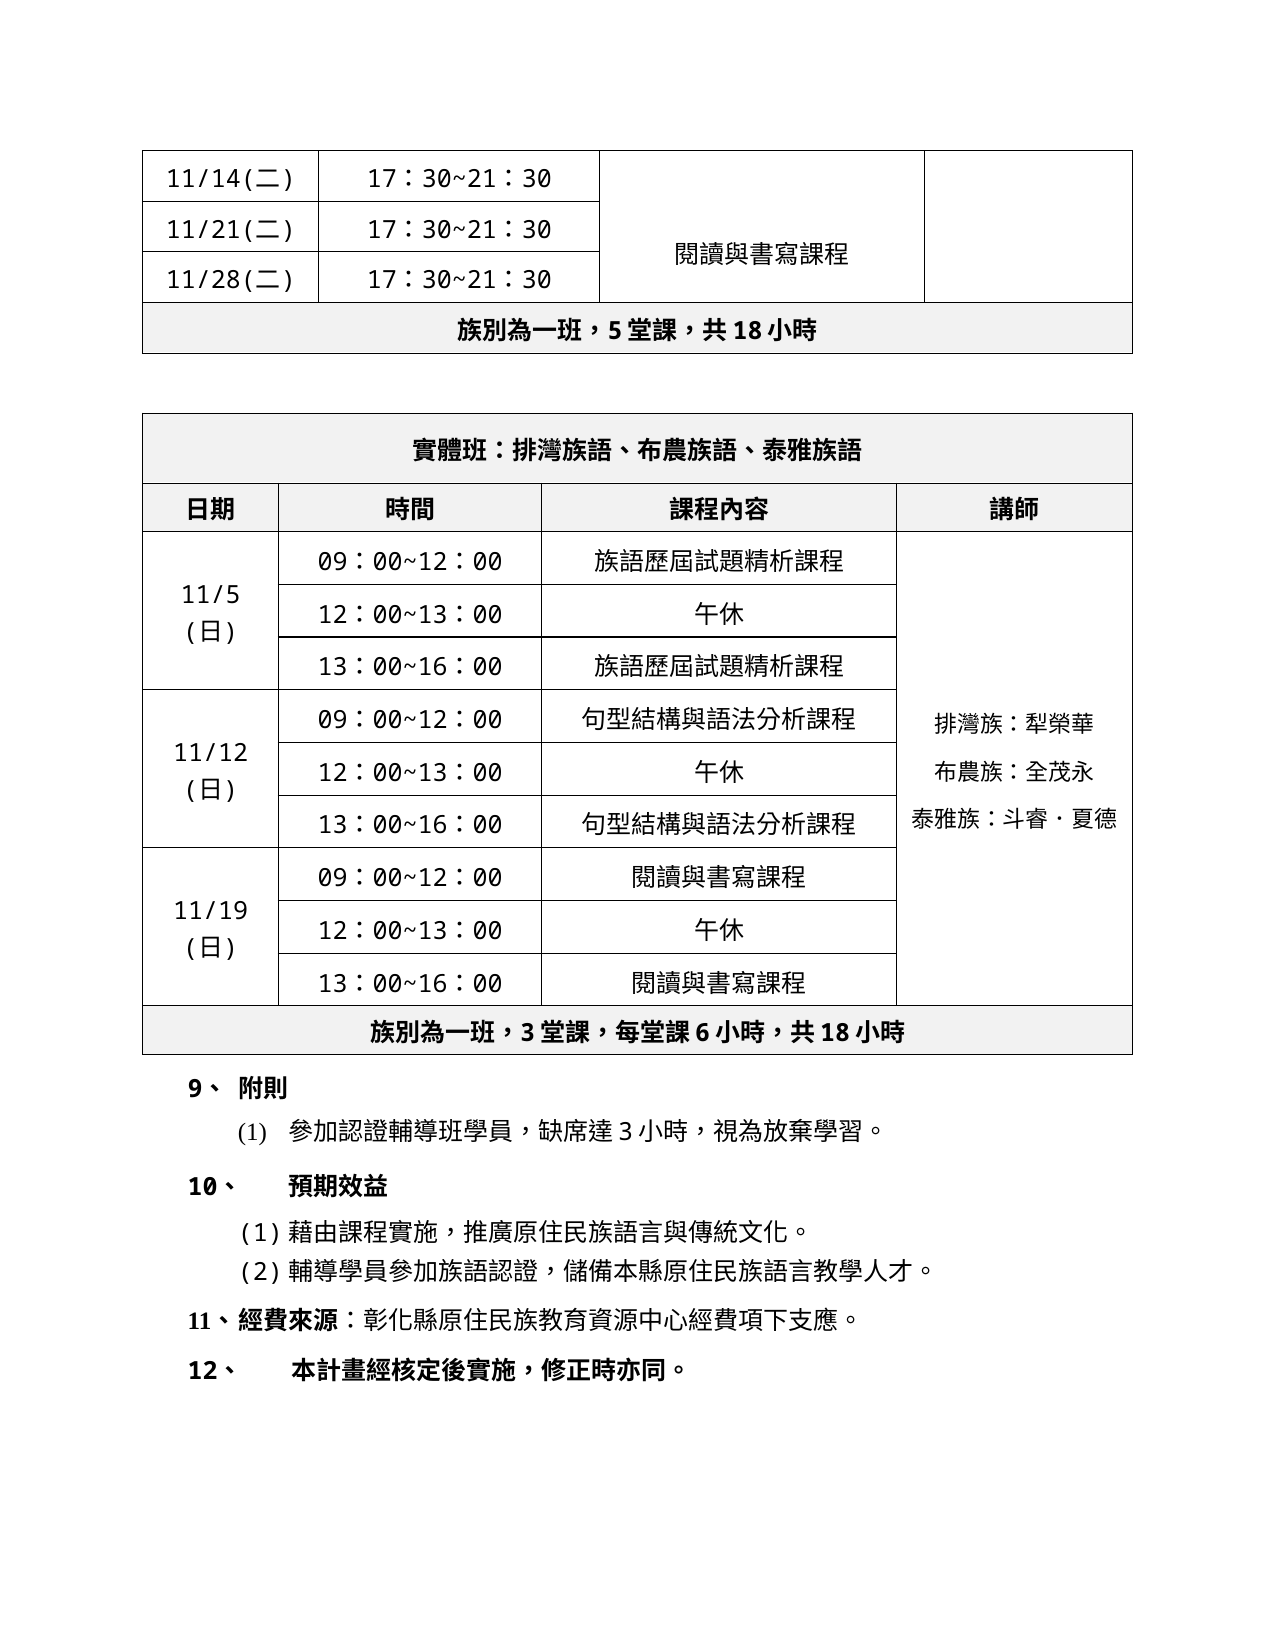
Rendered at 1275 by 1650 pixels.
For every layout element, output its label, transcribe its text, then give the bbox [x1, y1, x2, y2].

list 附則 [187, 1067, 1087, 1105]
table_cell 11/21(二) [143, 202, 318, 251]
table_cell 13：00~16：00 [279, 954, 541, 1005]
table_cell 17：30~21：30 [319, 252, 599, 302]
table_cell 族語歷屆試題精析課程 [542, 638, 896, 689]
table_cell 12：00~13：00 [279, 743, 541, 794]
table_cell 排灣族：犁榮華 布農族：全茂永 泰雅族：斗睿．夏德 [897, 532, 1132, 1005]
table_cell 17：30~21：30 [319, 202, 599, 251]
list 輔導學員參加族語認證，儲備本縣原住民族語言教學人才。 [238, 1253, 1087, 1287]
table_cell 講師 [897, 484, 1132, 531]
table_cell 13：00~16：00 [279, 796, 541, 847]
table_cell 日期 [143, 484, 278, 531]
table_cell 11/5(日) [143, 532, 278, 689]
list 經費來源：彰化縣原住民族教育資源中心經費項下支應。 [187, 1299, 1087, 1337]
table_cell 12：00~13：00 [279, 585, 541, 636]
table_cell 句型結構與語法分析課程 [542, 690, 896, 742]
table_cell 族別為一班，3堂課，每堂課6小時，共18小時 [143, 1006, 1132, 1054]
table_cell 09：00~12：00 [279, 532, 541, 584]
table_cell 09：00~12：00 [279, 848, 541, 900]
list 藉由課程實施，推廣原住民族語言與傳統文化。 [238, 1215, 1087, 1248]
table_cell 11/28(二) [143, 252, 318, 302]
list 本計畫經核定後實施，修正時亦同。 [187, 1349, 1087, 1387]
list 預期效益 [187, 1165, 1087, 1202]
table_cell 時間 [279, 484, 541, 531]
table_cell 午休 [542, 901, 896, 953]
table_cell 閱讀與書寫課程 [542, 954, 896, 1005]
table_header 實體班：排灣族語、布農族語、泰雅族語 [143, 414, 1132, 482]
table_cell 課程內容 [542, 484, 896, 531]
table_cell 午休 [542, 743, 896, 794]
table_cell 11/14(二) [143, 151, 318, 201]
table_cell 午休 [542, 585, 896, 636]
table_cell 17：30~21：30 [319, 151, 599, 201]
table_cell 族語歷屆試題精析課程 [542, 532, 896, 584]
table_cell 09：00~12：00 [279, 690, 541, 742]
table_cell 句型結構與語法分析課程 [542, 796, 896, 847]
table_cell [925, 151, 1132, 302]
table_cell 族別為一班，5堂課，共18小時 [143, 303, 1132, 352]
table_cell 13：00~16：00 [279, 638, 541, 689]
table_cell 閱讀與書寫課程 [600, 151, 924, 302]
table_cell 12：00~13：00 [279, 901, 541, 953]
table_cell 11/19(日) [143, 848, 278, 1005]
table_cell 閱讀與書寫課程 [542, 848, 896, 900]
table_cell 11/12(日) [143, 690, 278, 847]
list 參加認證輔導班學員，缺席達3小時，視為放棄學習。 [238, 1110, 1087, 1147]
